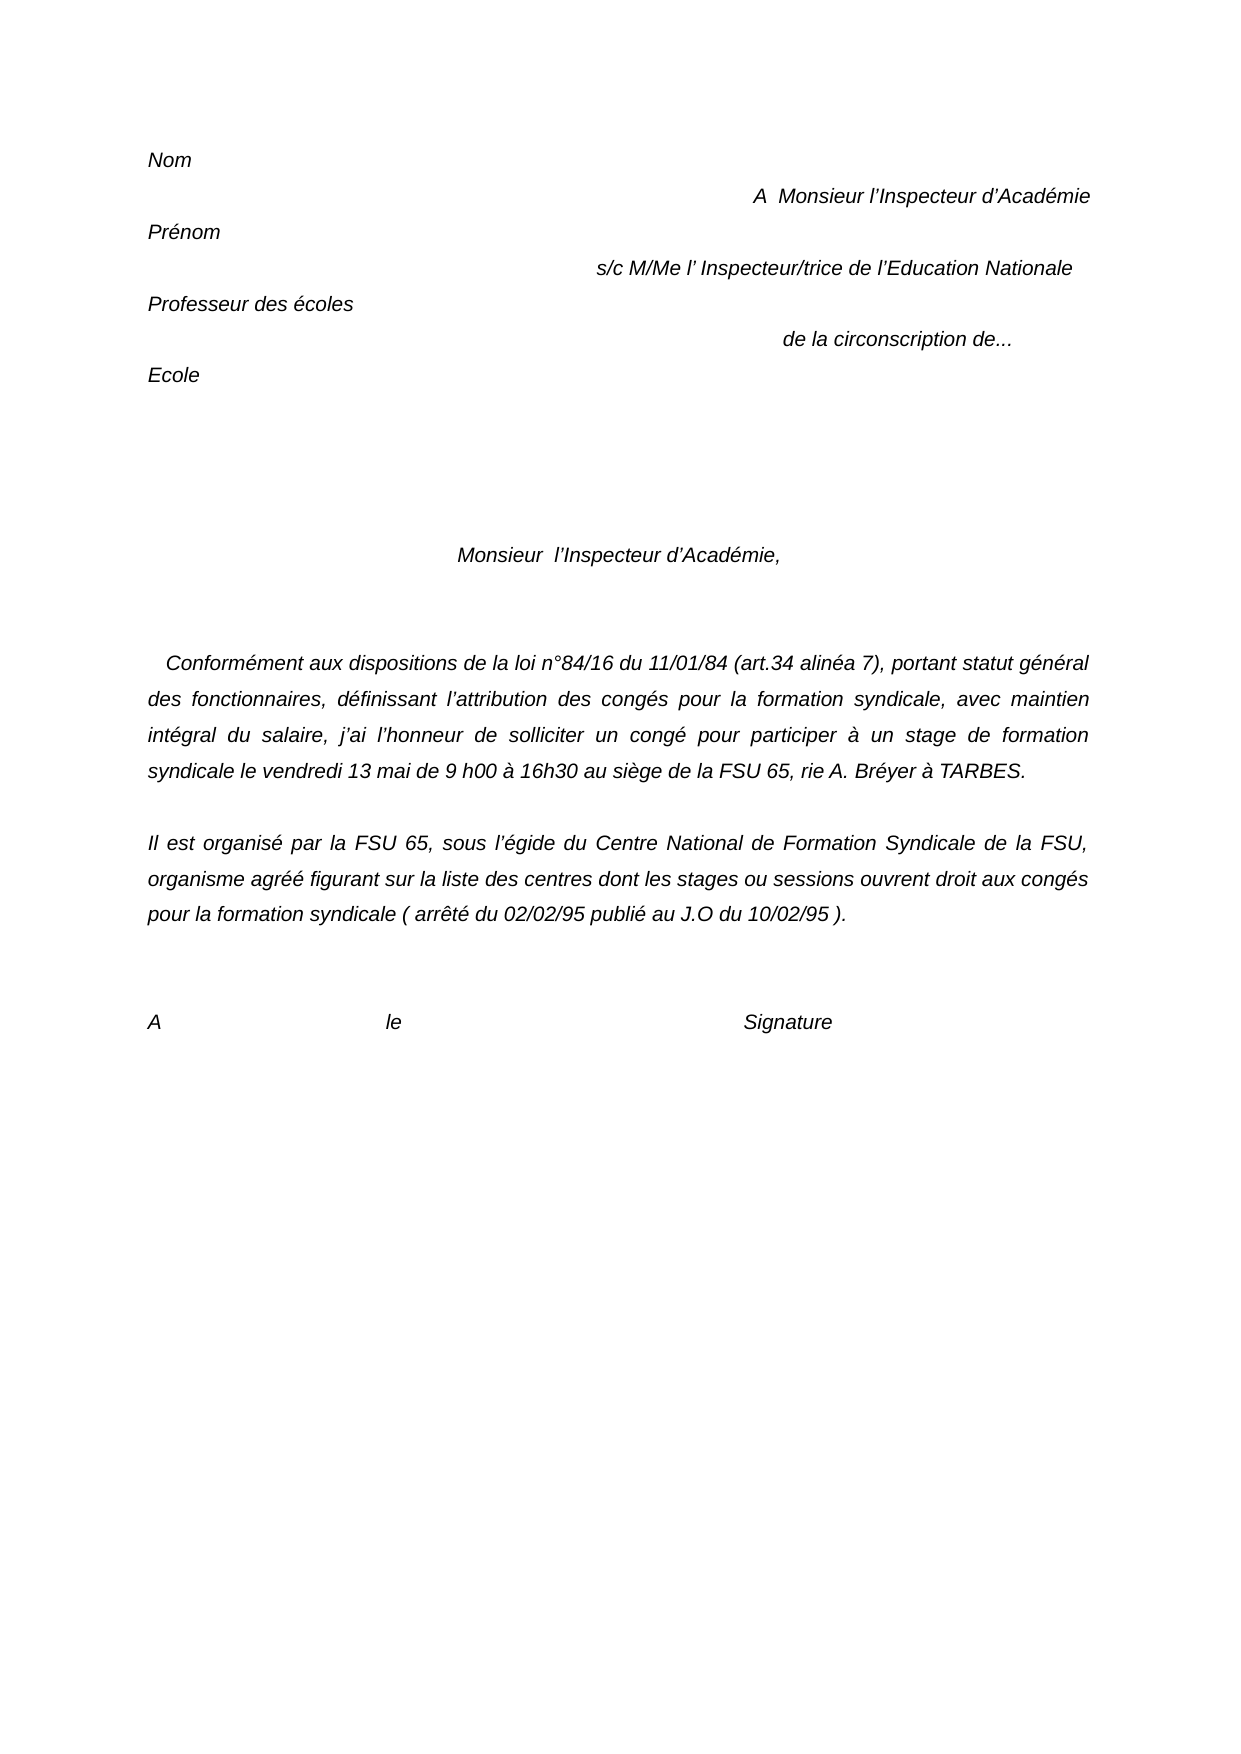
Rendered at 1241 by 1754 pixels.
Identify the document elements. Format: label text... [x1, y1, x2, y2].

text Il est organisé par la FSU 65, sous l’égide du Centre National de Formation Syndicale de la FSU, organisme agréé figurant sur la liste des centres dont les stages ou sessions ouvrent droit aux congés pour la formation syndicale ( arrêté du 02/02/95 publié au J.O du 10/02/95 ). [148, 830, 1093, 926]
text A Monsieur l’Inspecteur d’Académie [148, 183, 1093, 207]
text Professeur des écoles [148, 291, 1093, 315]
text Nom [148, 148, 1093, 172]
text Conformément aux dispositions de la loi n°84/16 du 11/01/84 (art.34 alinéa 7), portant statut général des fonctionnaires, définissant l’attribution des congés pour la formation syndicale, avec maintien intégral du salaire, j’ai l’honneur de solliciter un congé pour participer à un stage de formation syndicale le vendredi 13 mai de 9 h00 à 16h30 au siège de la FSU 65, rie A. Bréyer à TARBES. [148, 651, 1093, 782]
text Ecole [148, 363, 1093, 387]
text A le Signature [148, 1010, 1093, 1034]
text de la circonscription de... [148, 327, 1093, 351]
text s/c M/Me l’ Inspecteur/trice de l’Education Nationale [148, 255, 1093, 279]
text Prénom [148, 219, 1093, 243]
text Monsieur l’Inspecteur d’Académie, [148, 543, 1093, 567]
